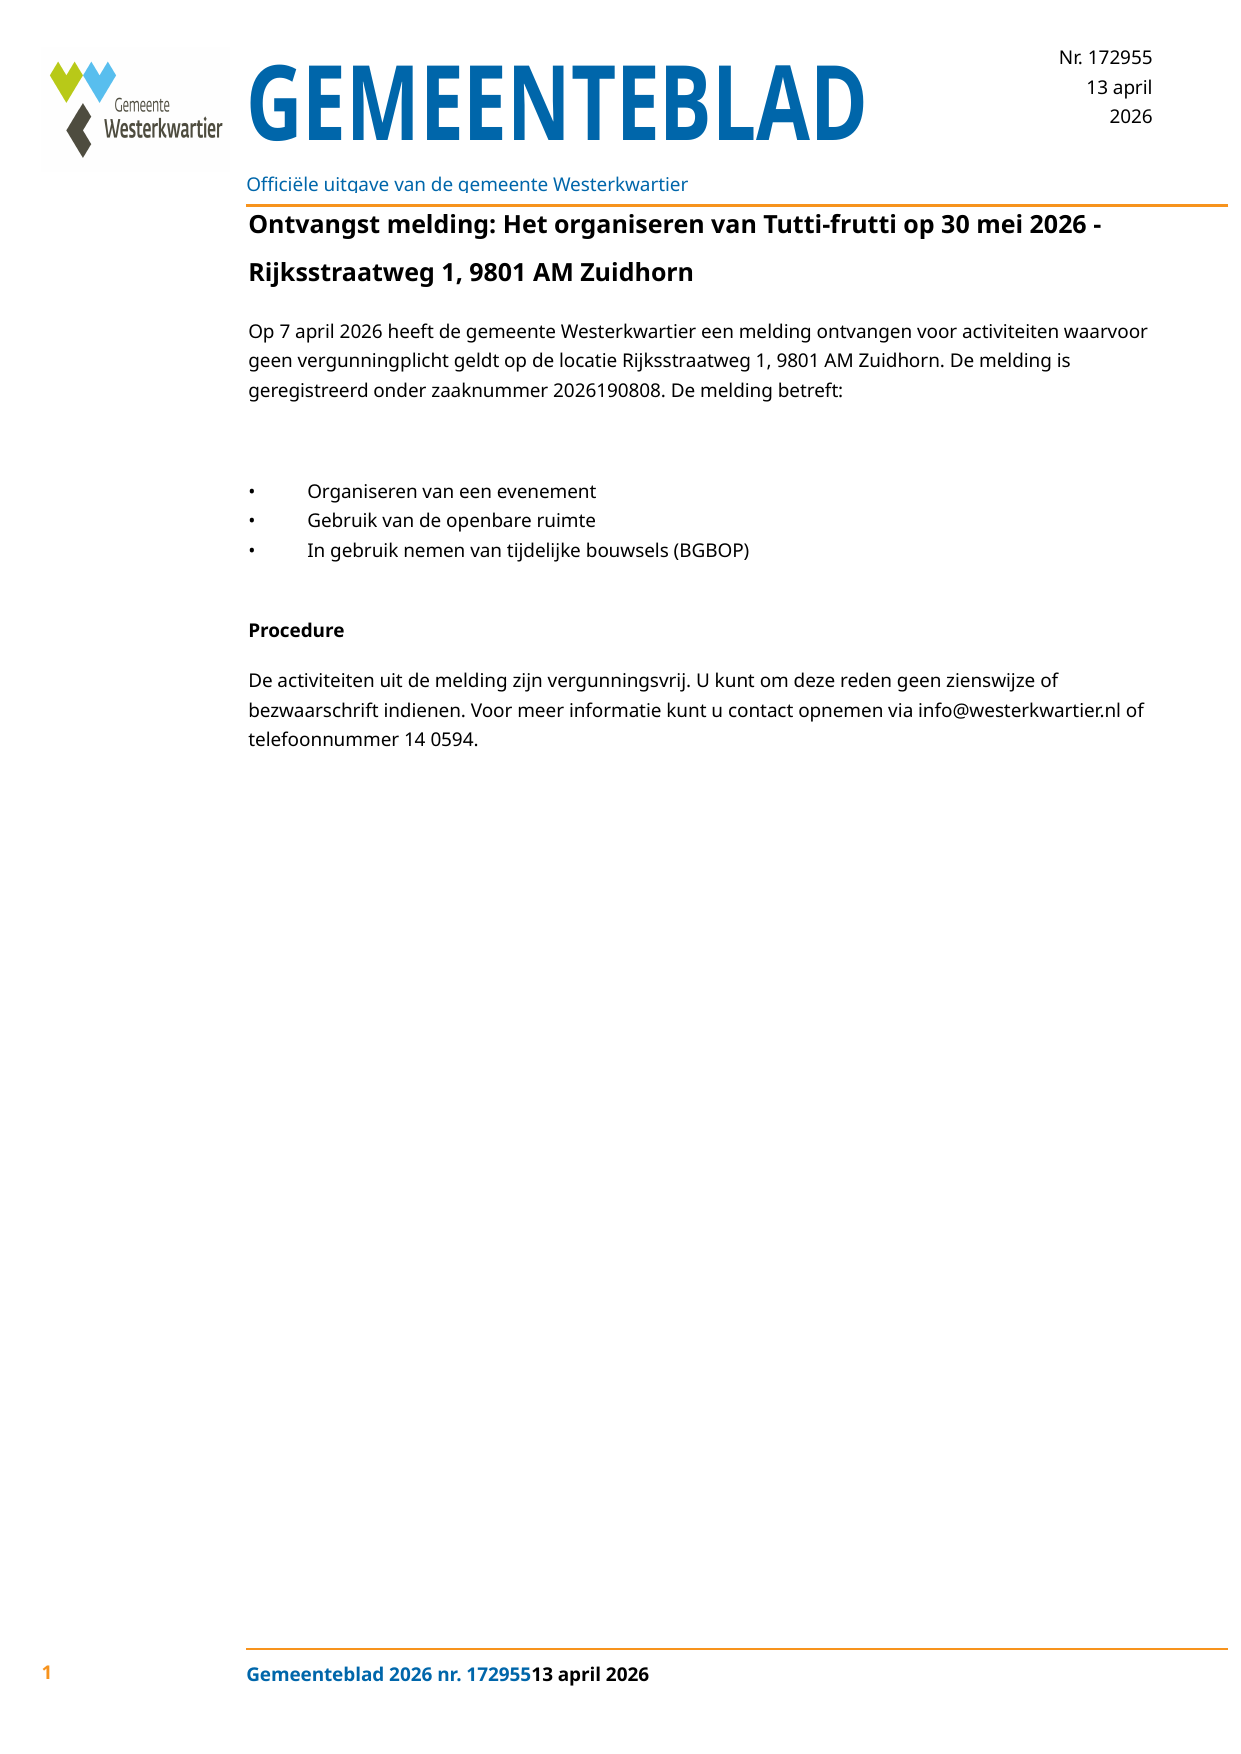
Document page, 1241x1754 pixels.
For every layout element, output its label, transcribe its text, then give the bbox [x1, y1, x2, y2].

text Procedure [248, 617, 1152, 643]
text Ontvangst melding: Het organiseren van Tutti-frutti op 30 mei 2026 - Rijksstraatweg 1, 9801 AM Zuidhorn [248, 207, 1152, 288]
list In gebruik nemen van tijdelijke bouwsels (BGBOP) [248, 537, 1152, 563]
list Organiseren van een evenement [248, 478, 1152, 504]
text Op 7 april 2026 heeft de gemeente Westerkwartier een melding ontvangen voor activiteiten waarvoor geen vergunningplicht geldt op de locatie Rijksstraatweg 1, 9801 AM Zuidhorn. De melding is geregistreerd onder zaaknummer 2026190808. De melding betreft: [248, 318, 1152, 403]
picture [41, 47, 231, 172]
text De activiteiten uit de melding zijn vergunningsvrij. U kunt om deze reden geen zienswijze of bezwaarschrift indienen. Voor meer informatie kunt u contact opnemen via info@westerkwartier.nl of telefoonnummer 14 0594. [248, 667, 1152, 752]
list Gebruik van de openbare ruimte [248, 507, 1152, 533]
